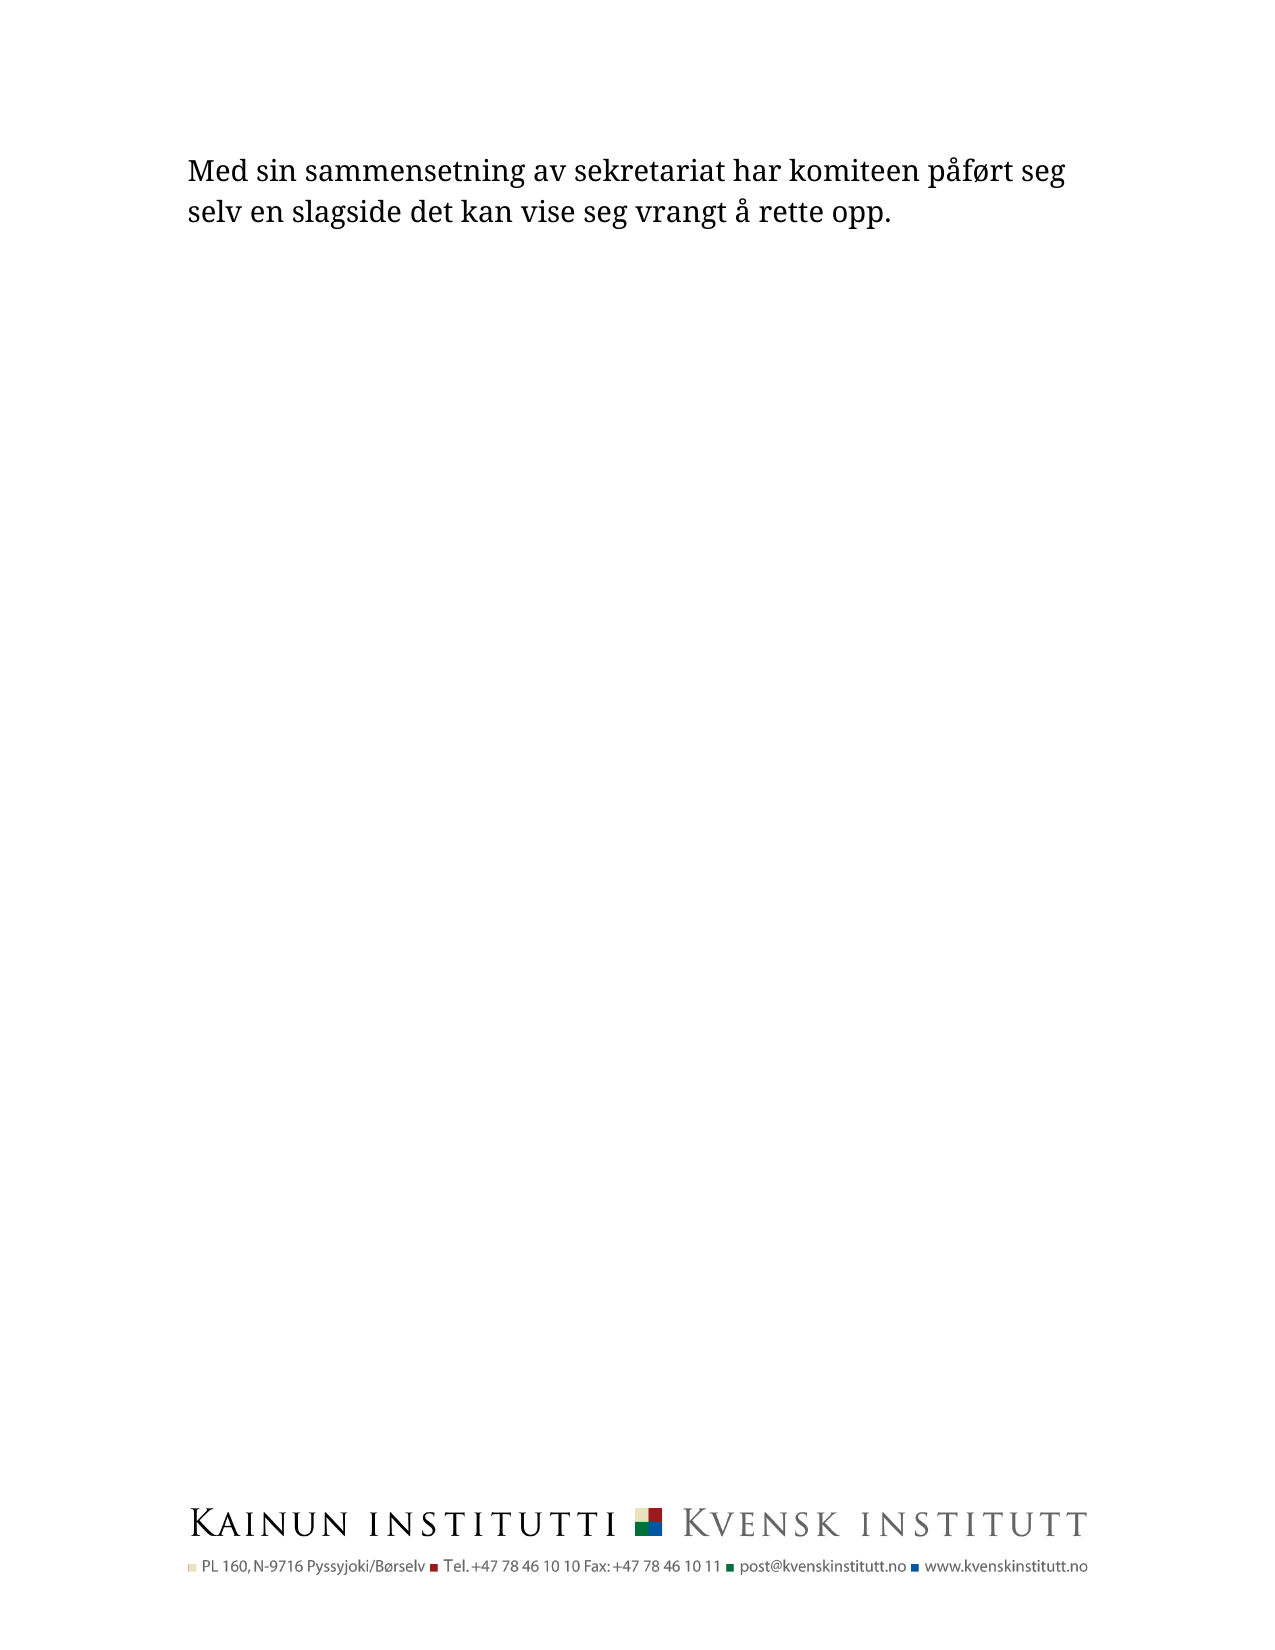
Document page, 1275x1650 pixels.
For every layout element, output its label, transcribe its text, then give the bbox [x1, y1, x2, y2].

text Med sin sammensetning av sekretariat har komiteen påført seg selv en slagside det kan vise seg vrangt å rette opp. [187, 150, 1087, 231]
picture [187, 1508, 1088, 1577]
